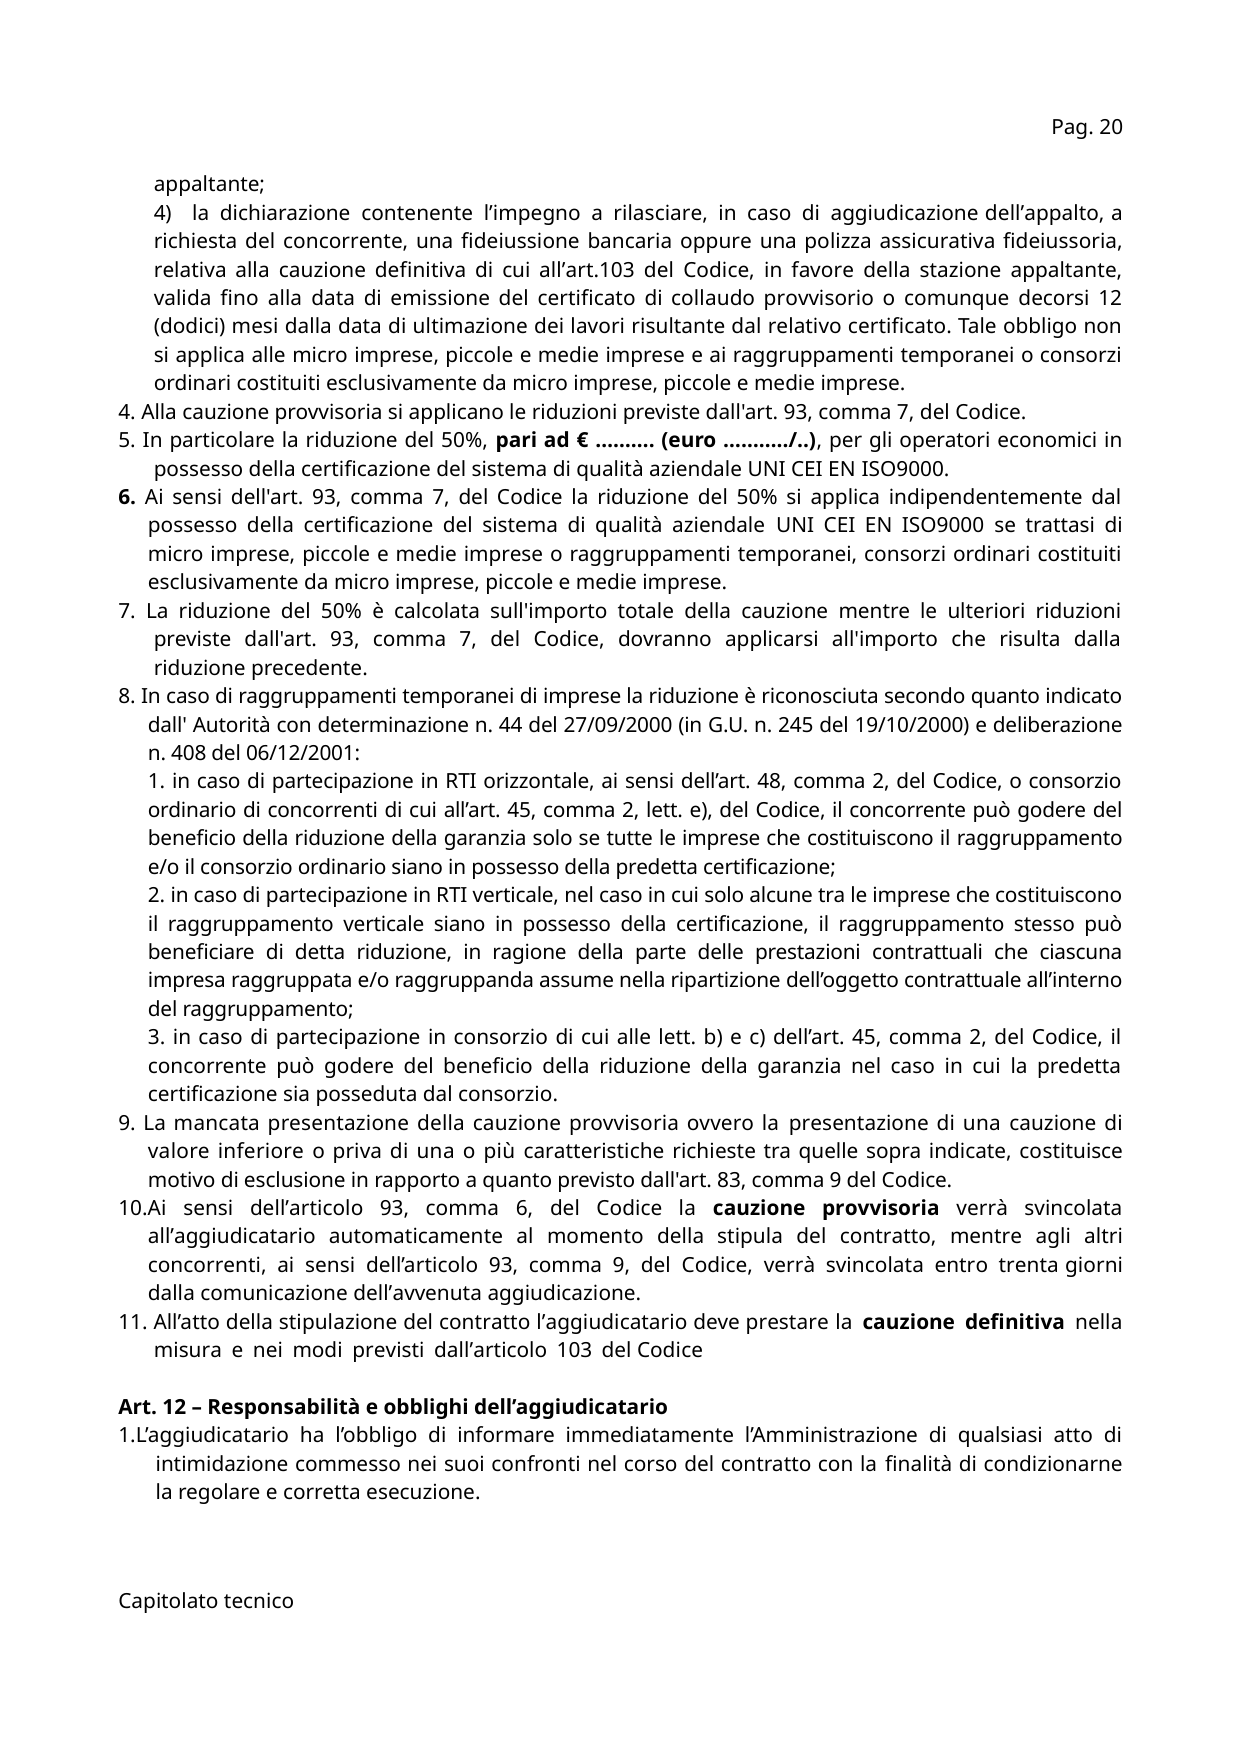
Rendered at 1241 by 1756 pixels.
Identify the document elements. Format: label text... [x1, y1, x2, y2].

list In caso di raggruppamenti temporanei di imprese la riduzione è riconosciuta secondo quanto indicato dall' Autorità con determinazione n. 44 del 27/09/2000 (in G.U. n. 245 del 19/10/2000) e deliberazione n. 408 del 06/12/2001: [118, 681, 1123, 767]
list Ai sensi dell'art. 93, comma 7, del Codice la riduzione del 50% si applica indipendentemente dal possesso della certificazione del sistema di qualità aziendale UNI CEI EN ISO9000 se trattasi di micro imprese, piccole e medie imprese o raggruppamenti temporanei, consorzi ordinari costituiti esclusivamente da micro imprese, piccole e medie imprese. [118, 482, 1123, 596]
list L’aggiudicatario ha l’obbligo di informare immediatamente l’Amministrazione di qualsiasi atto di intimidazione commesso nei suoi confronti nel corso del contratto con la finalità di condizionarne la regolare e corretta esecuzione. [118, 1421, 1123, 1506]
list in caso di partecipazione in RTI orizzontale, ai sensi dell’art. 48, comma 2, del Codice, o consorzio ordinario di concorrenti di cui all’art. 45, comma 2, lett. e), del Codice, il concorrente può godere del beneficio della riduzione della garanzia solo se tutte le imprese che costituiscono il raggruppamento e/o il consorzio ordinario siano in possesso della predetta certificazione; [148, 767, 1123, 880]
list in caso di partecipazione in consorzio di cui alle lett. b) e c) dell’art. 45, comma 2, del Codice, il concorrente può godere del beneficio della riduzione della garanzia nel caso in cui la predetta certificazione sia posseduta dal consorzio. [148, 1022, 1123, 1108]
text Art. 12 – Responsabilità e obblighi dell’aggiudicatario [118, 1392, 1123, 1421]
list All’atto della stipulazione del contratto l’aggiudicatario deve prestare la cauzione definitiva nella misura e nei modi previsti dall’articolo 103 del Codice [118, 1307, 1123, 1364]
list In particolare la riduzione del 50%, pari ad € ………. (euro ………../..), per gli operatori economici in possesso della certificazione del sistema di qualità aziendale UNI CEI EN ISO9000. [118, 425, 1123, 482]
list Ai sensi dell’articolo 93, comma 6, del Codice la cauzione provvisoria verrà svincolata all’aggiudicatario automaticamente al momento della stipula del contratto, mentre agli altri concorrenti, ai sensi dell’articolo 93, comma 9, del Codice, verrà svincolata entro trenta giorni dalla comunicazione dell’avvenuta aggiudicazione. [118, 1193, 1123, 1307]
list Alla cauzione provvisoria si applicano le riduzioni previste dall'art. 93, comma 7, del Codice. [118, 397, 1123, 425]
list appaltante; [153, 169, 1123, 198]
list in caso di partecipazione in RTI verticale, nel caso in cui solo alcune tra le imprese che costituiscono il raggruppamento verticale siano in possesso della certificazione, il raggruppamento stesso può beneficiare di detta riduzione, in ragione della parte delle prestazioni contrattuali che ciascuna impresa raggruppata e/o raggruppanda assume nella ripartizione dell’oggetto contrattuale all’interno del raggruppamento; [148, 880, 1123, 1022]
list La mancata presentazione della cauzione provvisoria ovvero la presentazione di una cauzione di valore inferiore o priva di una o più caratteristiche richieste tra quelle sopra indicate, costituisce motivo di esclusione in rapporto a quanto previsto dall'art. 83, comma 9 del Codice. [118, 1108, 1123, 1193]
list 4) la dichiarazione contenente l’impegno a rilasciare, in caso di aggiudicazione dell’appalto, a richiesta del concorrente, una fideiussione bancaria oppure una polizza assicurativa fideiussoria, relativa alla cauzione definitiva di cui all’art.103 del Codice, in favore della stazione appaltante, valida fino alla data di emissione del certificato di collaudo provvisorio o comunque decorsi 12 (dodici) mesi dalla data di ultimazione dei lavori risultante dal relativo certificato. Tale obbligo non si applica alle micro imprese, piccole e medie imprese e ai raggruppamenti temporanei o consorzi ordinari costituiti esclusivamente da micro imprese, piccole e medie imprese. [153, 198, 1123, 397]
list La riduzione del 50% è calcolata sull'importo totale della cauzione mentre le ulteriori riduzioni previste dall'art. 93, comma 7, del Codice, dovranno applicarsi all'importo che risulta dalla riduzione precedente. [118, 596, 1123, 681]
